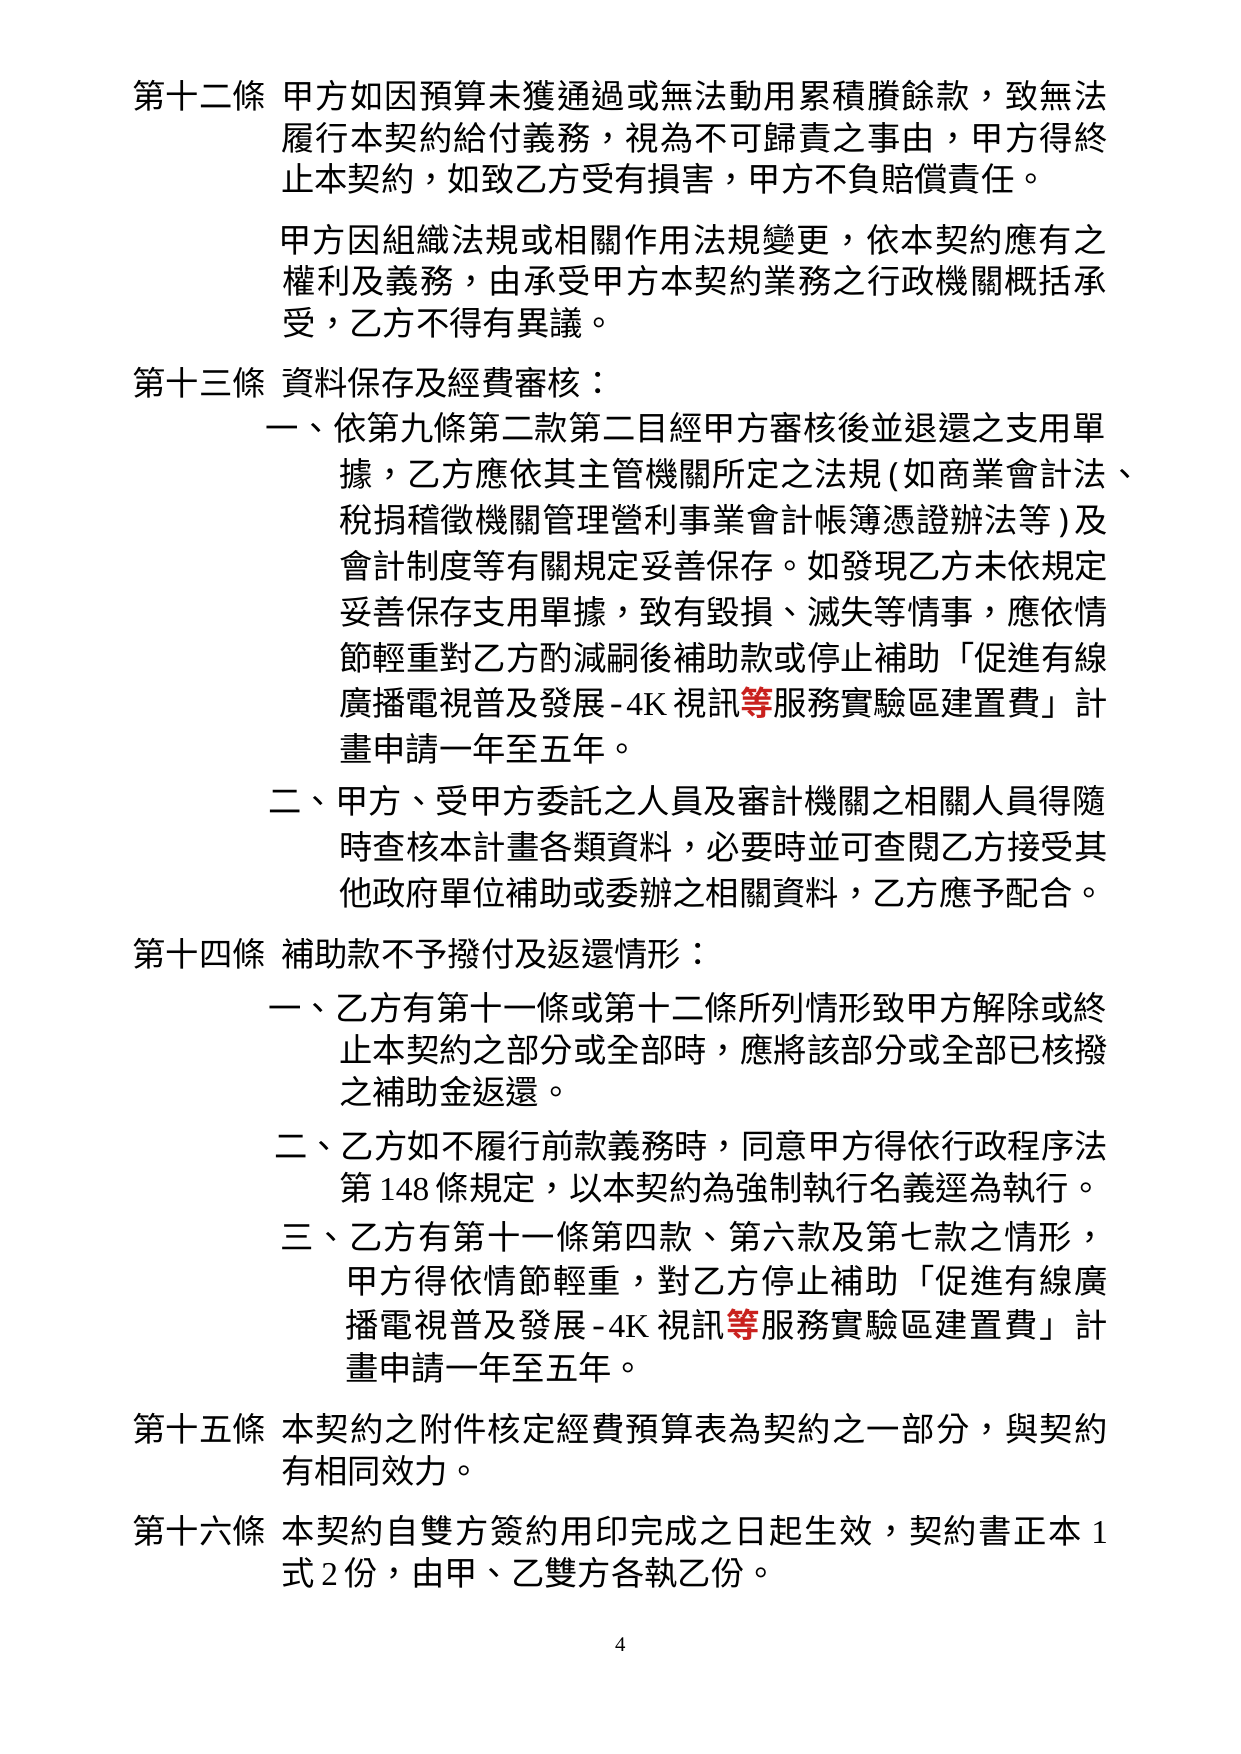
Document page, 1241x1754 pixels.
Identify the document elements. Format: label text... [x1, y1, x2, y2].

text 二、甲方、受甲方委託之人員及審計機關之相關人員得隨時查核本計畫各類資料，必要時並可查閱乙方接受其 他政府單位補助或委辦之相關資料，乙方應予配合。 [268, 777, 1108, 914]
text 一、乙方有第十一條或第十二條所列情形致甲方解除或終止本契約之部分或全部時，應將該部分或全部已核撥之補助金返還。 [268, 987, 1108, 1112]
text 第十四條 補助款不予撥付及返還情形： [132, 933, 1108, 975]
text 三、乙方有第十一條第四款、第六款及第七款之情形，甲方得依情節輕重，對乙方停止補助「促進有線廣播電視普及發展-4K視訊等服務實驗區建置費」計畫申請一年至五年。 [280, 1214, 1108, 1389]
text 第十三條 資料保存及經費審核： [132, 362, 1108, 404]
text 一、依第九條第二款第二目經甲方審核後並退還之支用單據，乙方應依其主管機關所定之法規(如商業會計法、稅捐稽徵機關管理營利事業會計帳簿憑證辦法等)及會計制度等有關規定妥善保存。如發現乙方未依規定妥善保存支用單據，致有毀損、滅失等情事，應依情節輕重對乙方酌減嗣後補助款或停止補助「促進有線廣播電視普及發展-4K視訊等服務實驗區建置費」計畫申請一年至五年。 [256, 404, 1108, 771]
text 第十五條 本契約之附件核定經費預算表為契約之一部分，與契約有相同效力。 [132, 1408, 1108, 1492]
text 甲方因組織法規或相關作用法規變更，依本契約應有之權利及義務，由承受甲方本契約業務之行政機關概括承受，乙方不得有異議。 [278, 219, 1108, 344]
text 第十二條 甲方如因預算未獲通過或無法動用累積賸餘款，致無法履行本契約給付義務，視為不可歸責之事由，甲方得終止本契約，如致乙方受有損害，甲方不負賠償責任。 [132, 75, 1108, 200]
text 二、乙方如不履行前款義務時，同意甲方得依行政程序法第148條規定，以本契約為強制執行名義逕為執行。 [274, 1125, 1108, 1209]
text 第十六條 本契約自雙方簽約用印完成之日起生效，契約書正本1式2份，由甲、乙雙方各執乙份。 [132, 1510, 1108, 1594]
